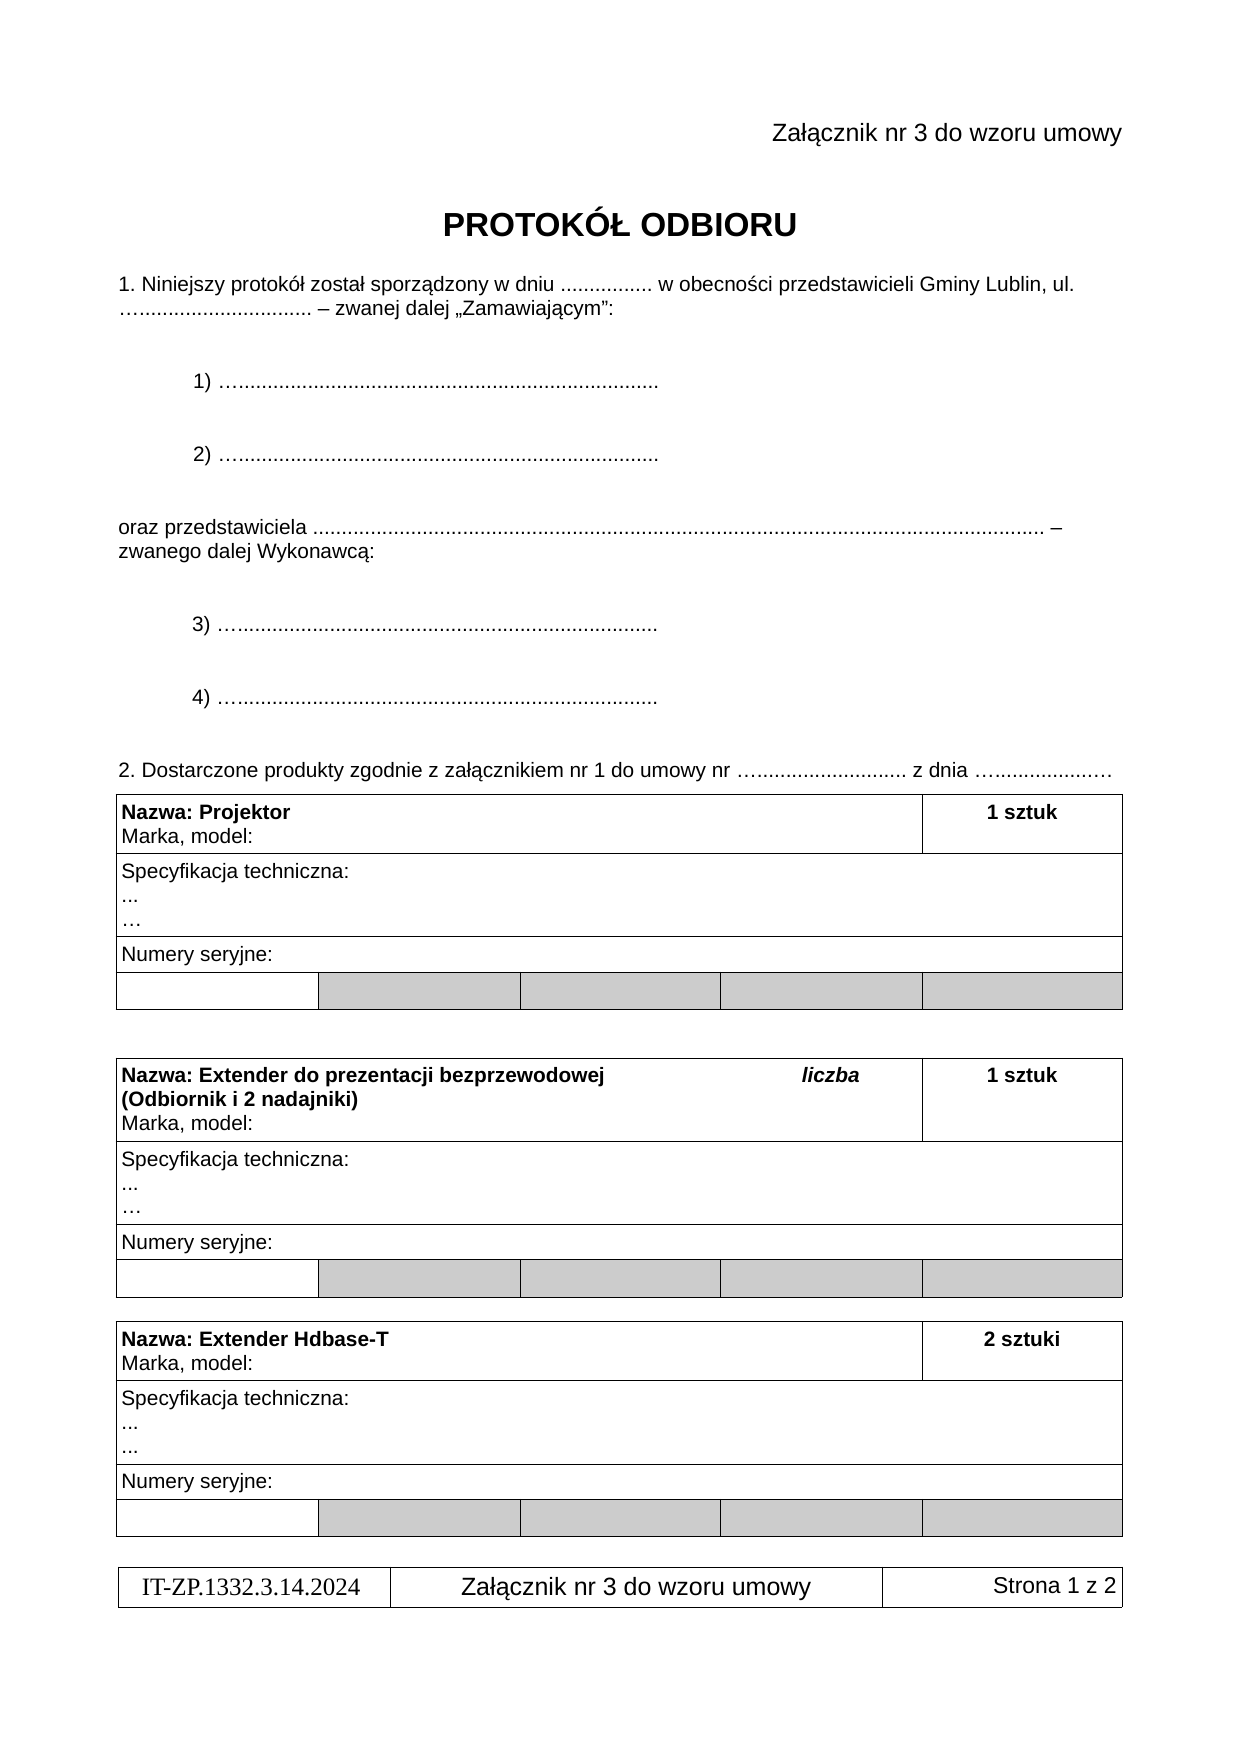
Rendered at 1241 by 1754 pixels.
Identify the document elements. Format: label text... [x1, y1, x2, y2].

table_cell Numery seryjne: [117, 1225, 1122, 1259]
text 1) …......................................................................... [118, 369, 1122, 393]
table_cell [319, 973, 520, 1009]
text oraz przedstawiciela ............................................................................................................................... – zwanego dalej Wykonawcą: [118, 515, 1122, 563]
table_header Nazwa: Extender do prezentacji bezprzewodowej liczba (Odbiornik i 2 nadajniki) Marka, model: [117, 1059, 922, 1141]
table_cell [521, 1260, 720, 1297]
table_cell Numery seryjne: [117, 1465, 1122, 1499]
table_cell [319, 1500, 520, 1536]
text 2. Dostarczone produkty zgodnie z załącznikiem nr 1 do umowy nr ….......................... z dnia ….................… [118, 757, 1122, 781]
table_cell [923, 1260, 1122, 1297]
table_cell [117, 973, 318, 1009]
table_cell [721, 1260, 922, 1297]
table_header 1 sztuk [923, 1059, 1122, 1141]
text 3) …......................................................................... [118, 612, 1122, 636]
table_header 1 sztuk [923, 795, 1122, 853]
table_cell [117, 1500, 318, 1536]
table_cell [521, 973, 720, 1009]
table_cell [117, 1260, 318, 1297]
table_cell Specyfikacja techniczna: ... … [117, 1142, 1122, 1224]
text 4) …......................................................................... [118, 684, 1122, 708]
table_cell Specyfikacja techniczna: ... … [117, 854, 1122, 936]
table_cell Numery seryjne: [117, 937, 1122, 972]
table_header 2 sztuki [923, 1322, 1122, 1380]
text 1. Niniejszy protokół został sporządzony w dniu ................ w obecności przedstawicieli Gminy Lublin, ul. ….............................. – zwanej dalej „Zamawiającym”: [118, 272, 1122, 320]
text PROTOKÓŁ ODBIORU [118, 204, 1122, 243]
table_cell [319, 1260, 520, 1297]
table_cell [721, 973, 922, 1009]
table_header Nazwa: Extender Hdbase-T Marka, model: [117, 1322, 922, 1380]
table_cell Specyfikacja techniczna: ... ... [117, 1381, 1122, 1463]
table_cell [923, 973, 1122, 1009]
table_cell [521, 1500, 720, 1536]
text 2) …......................................................................... [118, 442, 1122, 466]
table_header Nazwa: Projektor Marka, model: [117, 795, 922, 853]
table_cell [721, 1500, 922, 1536]
table_cell [923, 1500, 1122, 1536]
text Załącznik nr 3 do wzoru umowy [118, 118, 1122, 147]
